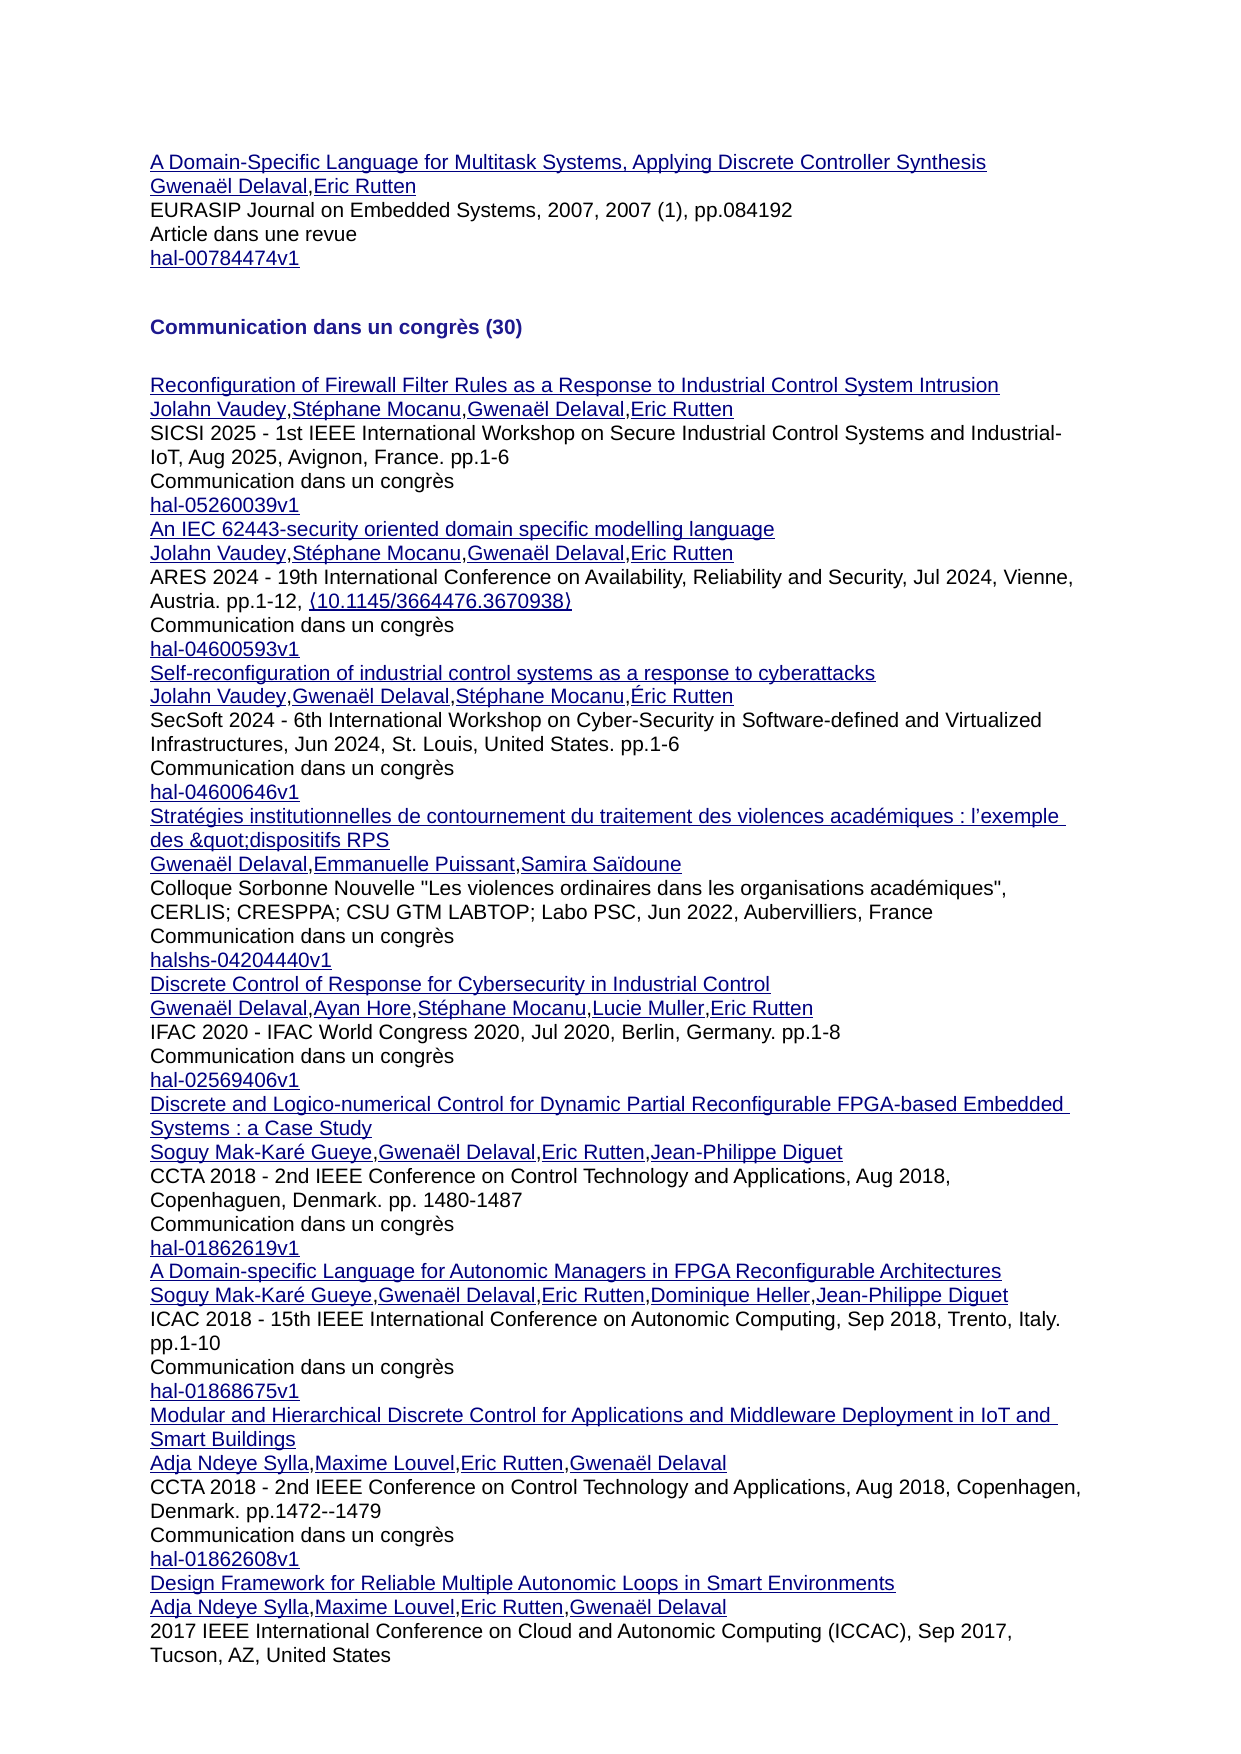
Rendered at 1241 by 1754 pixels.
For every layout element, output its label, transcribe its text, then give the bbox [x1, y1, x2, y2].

subtitle Communication dans un congrès (30) [150, 314, 1090, 338]
table_cell Modular and Hierarchical Discrete Control for Applications and Middleware Deployment in IoT and Smart Buildings Adja Ndeye Sylla,Maxime Louvel,Eric Rutten,Gwenaël Delaval CCTA 2018 - 2nd IEEE Conference on Control Technology and Applications, Aug 2018, Copenhagen, Denmark. pp.1472--1479 Communication dans un congrès hal-01862608v1 [150, 1403, 1090, 1571]
table_header Reconfiguration of Firewall Filter Rules as a Response to Industrial Control System Intrusion Jolahn Vaudey,Stéphane Mocanu,Gwenaël Delaval,Eric Rutten SICSI 2025 - 1st IEEE International Workshop on Secure Industrial Control Systems and Industrial-IoT, Aug 2025, Avignon, France. pp.1-6 Communication dans un congrès hal-05260039v1 [150, 373, 1090, 517]
table_cell Discrete and Logico-numerical Control for Dynamic Partial Reconfigurable FPGA-based Embedded Systems : a Case Study Soguy Mak-Karé Gueye,Gwenaël Delaval,Eric Rutten,Jean-Philippe Diguet CCTA 2018 - 2nd IEEE Conference on Control Technology and Applications, Aug 2018, Copenhaguen, Denmark. pp. 1480-1487 Communication dans un congrès hal-01862619v1 [150, 1092, 1090, 1259]
table_cell A Domain-Specific Language for Multitask Systems, Applying Discrete Controller Synthesis Gwenaël Delaval,Eric Rutten EURASIP Journal on Embedded Systems, 2007, 2007 (1), pp.084192 Article dans une revue hal-00784474v1 [150, 150, 1090, 270]
table_cell Stratégies institutionnelles de contournement du traitement des violences académiques : l’exemple des &quot;dispositifs RPS Gwenaël Delaval,Emmanuelle Puissant,Samira Saïdoune Colloque Sorbonne Nouvelle "Les violences ordinaires dans les organisations académiques", CERLIS; CRESPPA; CSU GTM LABTOP; Labo PSC, Jun 2022, Aubervilliers, France Communication dans un congrès halshs-04204440v1 [150, 804, 1090, 972]
table_cell A Domain-specific Language for Autonomic Managers in FPGA Reconfigurable Architectures Soguy Mak-Karé Gueye,Gwenaël Delaval,Eric Rutten,Dominique Heller,Jean-Philippe Diguet ICAC 2018 - 15th IEEE International Conference on Autonomic Computing, Sep 2018, Trento, Italy. pp.1-10 Communication dans un congrès hal-01868675v1 [150, 1259, 1090, 1403]
table_cell An IEC 62443-security oriented domain specific modelling language Jolahn Vaudey,Stéphane Mocanu,Gwenaël Delaval,Eric Rutten ARES 2024 - 19th International Conference on Availability, Reliability and Security, Jul 2024, Vienne, Austria. pp.1-12, ⟨10.1145/3664476.3670938⟩ Communication dans un congrès hal-04600593v1 [150, 517, 1090, 660]
table_cell Design Framework for Reliable Multiple Autonomic Loops in Smart Environments Adja Ndeye Sylla,Maxime Louvel,Eric Rutten,Gwenaël Delaval 2017 IEEE International Conference on Cloud and Autonomic Computing (ICCAC), Sep 2017, Tucson, AZ, United States [150, 1571, 1090, 1667]
table_cell Self-reconfiguration of industrial control systems as a response to cyberattacks Jolahn Vaudey,Gwenaël Delaval,Stéphane Mocanu,Éric Rutten SecSoft 2024 - 6th International Workshop on Cyber-Security in Software-defined and Virtualized Infrastructures, Jun 2024, St. Louis, United States. pp.1-6 Communication dans un congrès hal-04600646v1 [150, 660, 1090, 804]
table_cell Discrete Control of Response for Cybersecurity in Industrial Control Gwenaël Delaval,Ayan Hore,Stéphane Mocanu,Lucie Muller,Eric Rutten IFAC 2020 - IFAC World Congress 2020, Jul 2020, Berlin, Germany. pp.1-8 Communication dans un congrès hal-02569406v1 [150, 972, 1090, 1092]
